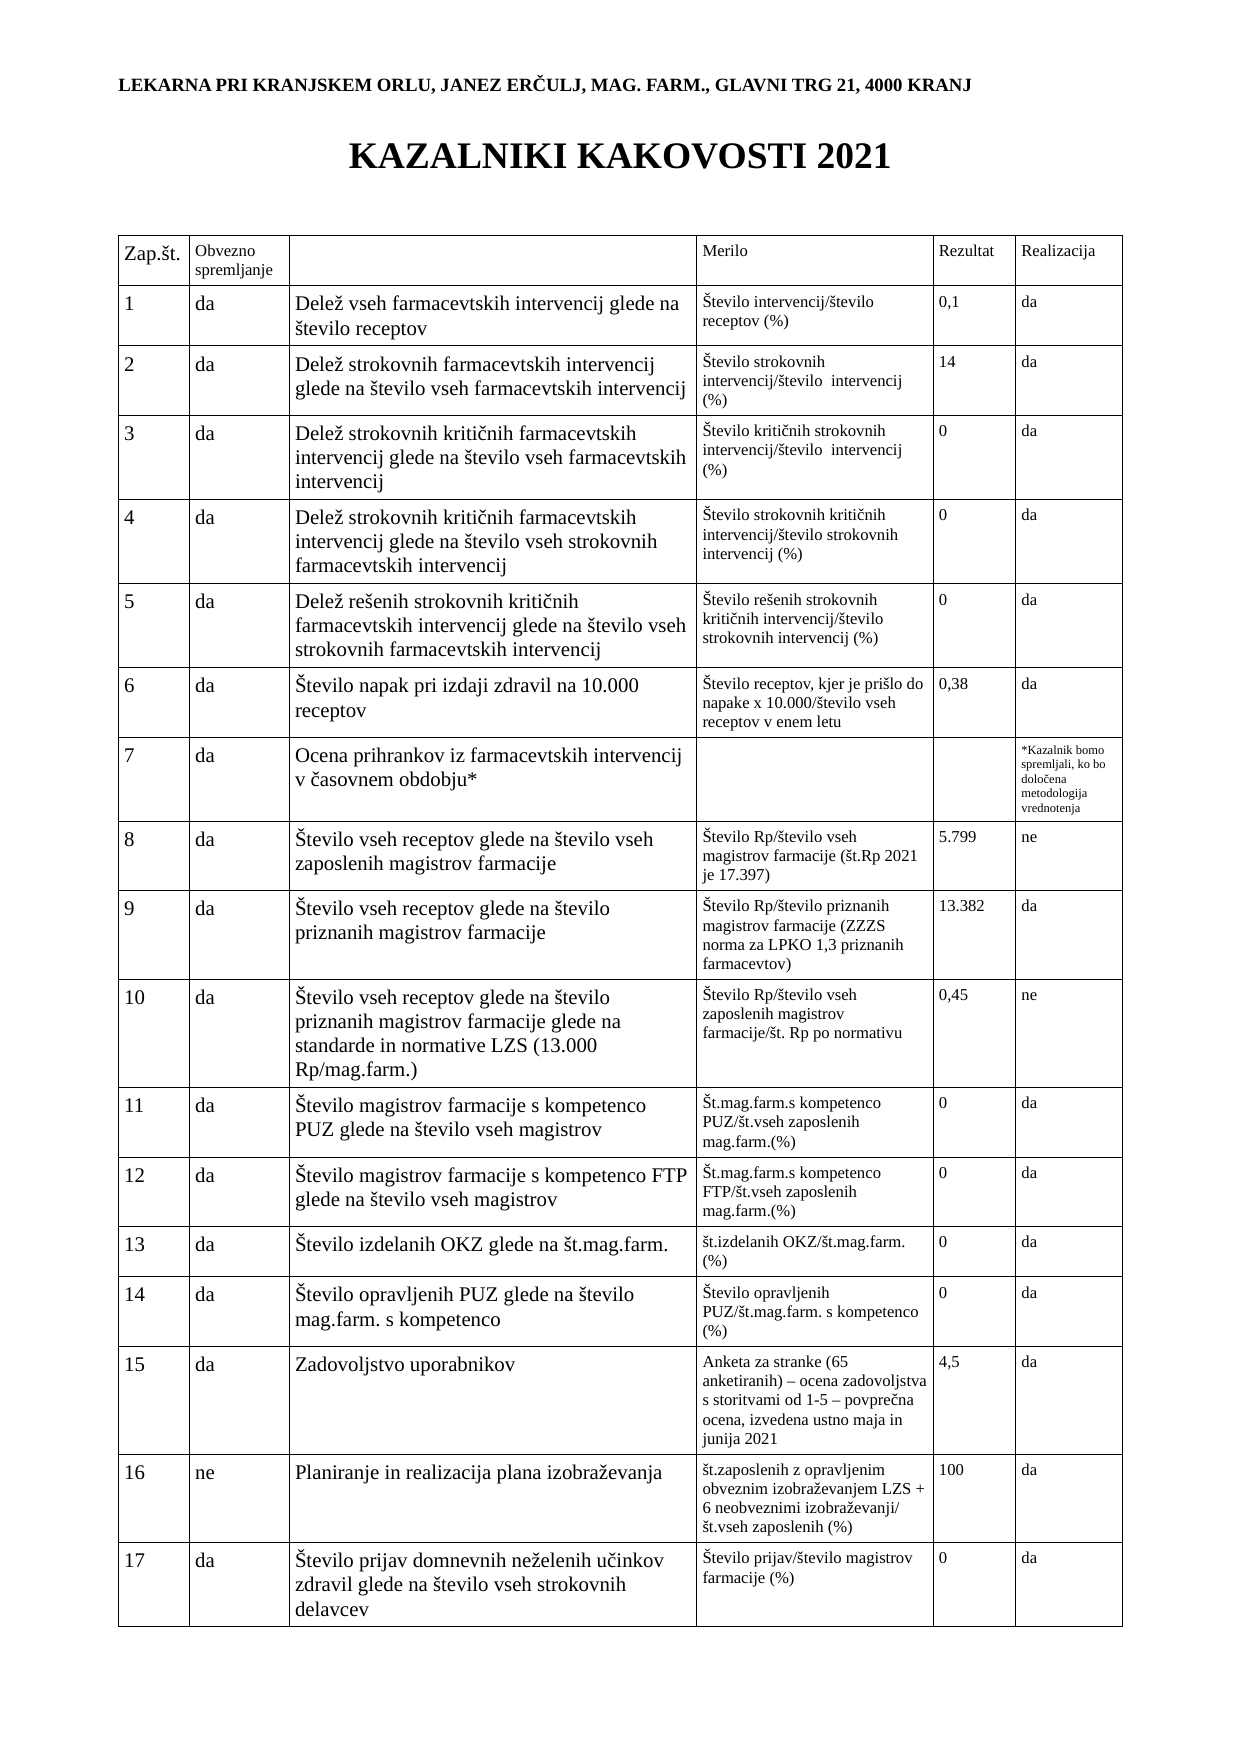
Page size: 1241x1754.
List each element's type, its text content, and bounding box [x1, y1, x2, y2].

table_cell Št.mag.farm.s kompetenco PUZ/št.vseh zaposlenih mag.farm.(%) [697, 1088, 933, 1156]
table_cell da [190, 1158, 289, 1226]
table_cell da [1016, 500, 1122, 583]
table_header Merilo [697, 236, 933, 285]
table_cell da [190, 584, 289, 667]
table_cell da [1016, 584, 1122, 667]
table_cell da [190, 1543, 289, 1626]
table_cell da [1016, 1088, 1122, 1156]
table_cell Število prijav domnevnih neželenih učinkov zdravil glede na število vseh strokovnih delavcev [290, 1543, 696, 1626]
table_cell da [190, 1088, 289, 1156]
table_header Rezultat [934, 236, 1015, 285]
table_cell Planiranje in realizacija plana izobraževanja [290, 1455, 696, 1542]
table_cell 14 [119, 1277, 189, 1346]
table_cell 1 [119, 286, 189, 345]
table_cell 8 [119, 822, 189, 890]
table_cell da [190, 738, 289, 821]
table_cell *Kazalnik bomo spremljali, ko bo določena metodologija vrednotenja [1016, 738, 1122, 821]
table_cell da [190, 1277, 289, 1346]
table_cell Število magistrov farmacije s kompetenco PUZ glede na število vseh magistrov [290, 1088, 696, 1156]
table_cell Število rešenih strokovnih kritičnih intervencij/število strokovnih intervencij (%) [697, 584, 933, 667]
table_cell ne [1016, 822, 1122, 890]
table_cell Število vseh receptov glede na število priznanih magistrov farmacije [290, 891, 696, 979]
table_cell da [190, 1347, 289, 1453]
table_cell 0,38 [934, 668, 1015, 737]
table_cell da [190, 346, 289, 415]
table_cell 15 [119, 1347, 189, 1453]
table_cell da [1016, 891, 1122, 979]
table_cell 0 [934, 500, 1015, 583]
table_cell 5.799 [934, 822, 1015, 890]
table_cell Anketa za stranke (65 anketiranih) – ocena zadovoljstva s storitvami od 1-5 – povprečna ocena, izvedena ustno maja in junija 2021 [697, 1347, 933, 1453]
table_cell št.izdelanih OKZ/št.mag.farm.(%) [697, 1227, 933, 1276]
table_cell št.zaposlenih z opravljenim obveznim izobraževanjem LZS + 6 neobveznimi izobraževanji/ št.vseh zaposlenih (%) [697, 1455, 933, 1542]
table_cell da [1016, 1277, 1122, 1346]
table_cell 10 [119, 980, 189, 1087]
table_cell da [1016, 416, 1122, 499]
table_cell 0 [934, 416, 1015, 499]
table_cell da [1016, 1347, 1122, 1453]
table_cell 0 [934, 1158, 1015, 1226]
table_cell [934, 738, 1015, 821]
table_cell Delež strokovnih kritičnih farmacevtskih intervencij glede na število vseh strokovnih farmacevtskih intervencij [290, 500, 696, 583]
table_cell da [190, 1227, 289, 1276]
table_cell Delež rešenih strokovnih kritičnih farmacevtskih intervencij glede na število vseh strokovnih farmacevtskih intervencij [290, 584, 696, 667]
table_cell da [190, 668, 289, 737]
table_cell Število receptov, kjer je prišlo do napake x 10.000/število vseh receptov v enem letu [697, 668, 933, 737]
table_cell 13.382 [934, 891, 1015, 979]
table_cell Zadovoljstvo uporabnikov [290, 1347, 696, 1453]
table_cell 0 [934, 1543, 1015, 1626]
table_cell 0,1 [934, 286, 1015, 345]
table_cell 16 [119, 1455, 189, 1542]
table_cell 3 [119, 416, 189, 499]
table_cell Število kritičnih strokovnih intervencij/število intervencij (%) [697, 416, 933, 499]
table_cell da [190, 416, 289, 499]
table_cell 6 [119, 668, 189, 737]
table_cell Št.mag.farm.s kompetenco FTP/št.vseh zaposlenih mag.farm.(%) [697, 1158, 933, 1226]
table_cell 0 [934, 1277, 1015, 1346]
table_cell Število opravljenih PUZ glede na število mag.farm. s kompetenco [290, 1277, 696, 1346]
table_cell da [190, 822, 289, 890]
table_header Zap.št. [119, 236, 189, 285]
table_cell [697, 738, 933, 821]
table_cell da [1016, 1227, 1122, 1276]
table_cell 5 [119, 584, 189, 667]
table_cell da [190, 500, 289, 583]
table_cell 12 [119, 1158, 189, 1226]
table_cell Število strokovnih kritičnih intervencij/število strokovnih intervencij (%) [697, 500, 933, 583]
table_cell da [1016, 668, 1122, 737]
table_cell da [1016, 346, 1122, 415]
table_cell Delež strokovnih kritičnih farmacevtskih intervencij glede na število vseh farmacevtskih intervencij [290, 416, 696, 499]
table_cell Število opravljenih PUZ/št.mag.farm. s kompetenco (%) [697, 1277, 933, 1346]
table_cell Število strokovnih intervencij/število intervencij (%) [697, 346, 933, 415]
table_header [290, 236, 696, 285]
table_cell 11 [119, 1088, 189, 1156]
table_cell Število vseh receptov glede na število vseh zaposlenih magistrov farmacije [290, 822, 696, 890]
table_cell ne [1016, 980, 1122, 1087]
table_cell Število napak pri izdaji zdravil na 10.000 receptov [290, 668, 696, 737]
table_cell 13 [119, 1227, 189, 1276]
table_cell Število Rp/število priznanih magistrov farmacije (ZZZS norma za LPKO 1,3 priznanih farmacevtov) [697, 891, 933, 979]
table_cell Število izdelanih OKZ glede na št.mag.farm. [290, 1227, 696, 1276]
table_cell 0,45 [934, 980, 1015, 1087]
table_cell da [190, 980, 289, 1087]
table_cell Ocena prihrankov iz farmacevtskih intervencij v časovnem obdobju* [290, 738, 696, 821]
table_cell Delež vseh farmacevtskih intervencij glede na število receptov [290, 286, 696, 345]
table_cell 0 [934, 1227, 1015, 1276]
table_cell Število intervencij/število receptov (%) [697, 286, 933, 345]
table_cell da [1016, 1455, 1122, 1542]
table_cell Delež strokovnih farmacevtskih intervencij glede na število vseh farmacevtskih intervencij [290, 346, 696, 415]
table_cell da [1016, 1543, 1122, 1626]
table_cell 4,5 [934, 1347, 1015, 1453]
table_cell 7 [119, 738, 189, 821]
table_cell ne [190, 1455, 289, 1542]
table_cell 14 [934, 346, 1015, 415]
table_cell da [1016, 1158, 1122, 1226]
table_header Obvezno spremljanje [190, 236, 289, 285]
table_cell Število magistrov farmacije s kompetenco FTP glede na število vseh magistrov [290, 1158, 696, 1226]
table_cell da [1016, 286, 1122, 345]
table_cell Število Rp/število vseh magistrov farmacije (št.Rp 2021 je 17.397) [697, 822, 933, 890]
table_cell 9 [119, 891, 189, 979]
table_header Realizacija [1016, 236, 1122, 285]
table_cell Število vseh receptov glede na število priznanih magistrov farmacije glede na standarde in normative LZS (13.000 Rp/mag.farm.) [290, 980, 696, 1087]
table_cell 0 [934, 1088, 1015, 1156]
table_cell da [190, 286, 289, 345]
table_cell 4 [119, 500, 189, 583]
table_cell 0 [934, 584, 1015, 667]
table_cell 17 [119, 1543, 189, 1626]
table_cell da [190, 891, 289, 979]
table_cell 100 [934, 1455, 1015, 1542]
table_cell 2 [119, 346, 189, 415]
table_cell Število prijav/število magistrov farmacije (%) [697, 1543, 933, 1626]
table_cell Število Rp/število vseh zaposlenih magistrov farmacije/št. Rp po normativu [697, 980, 933, 1087]
